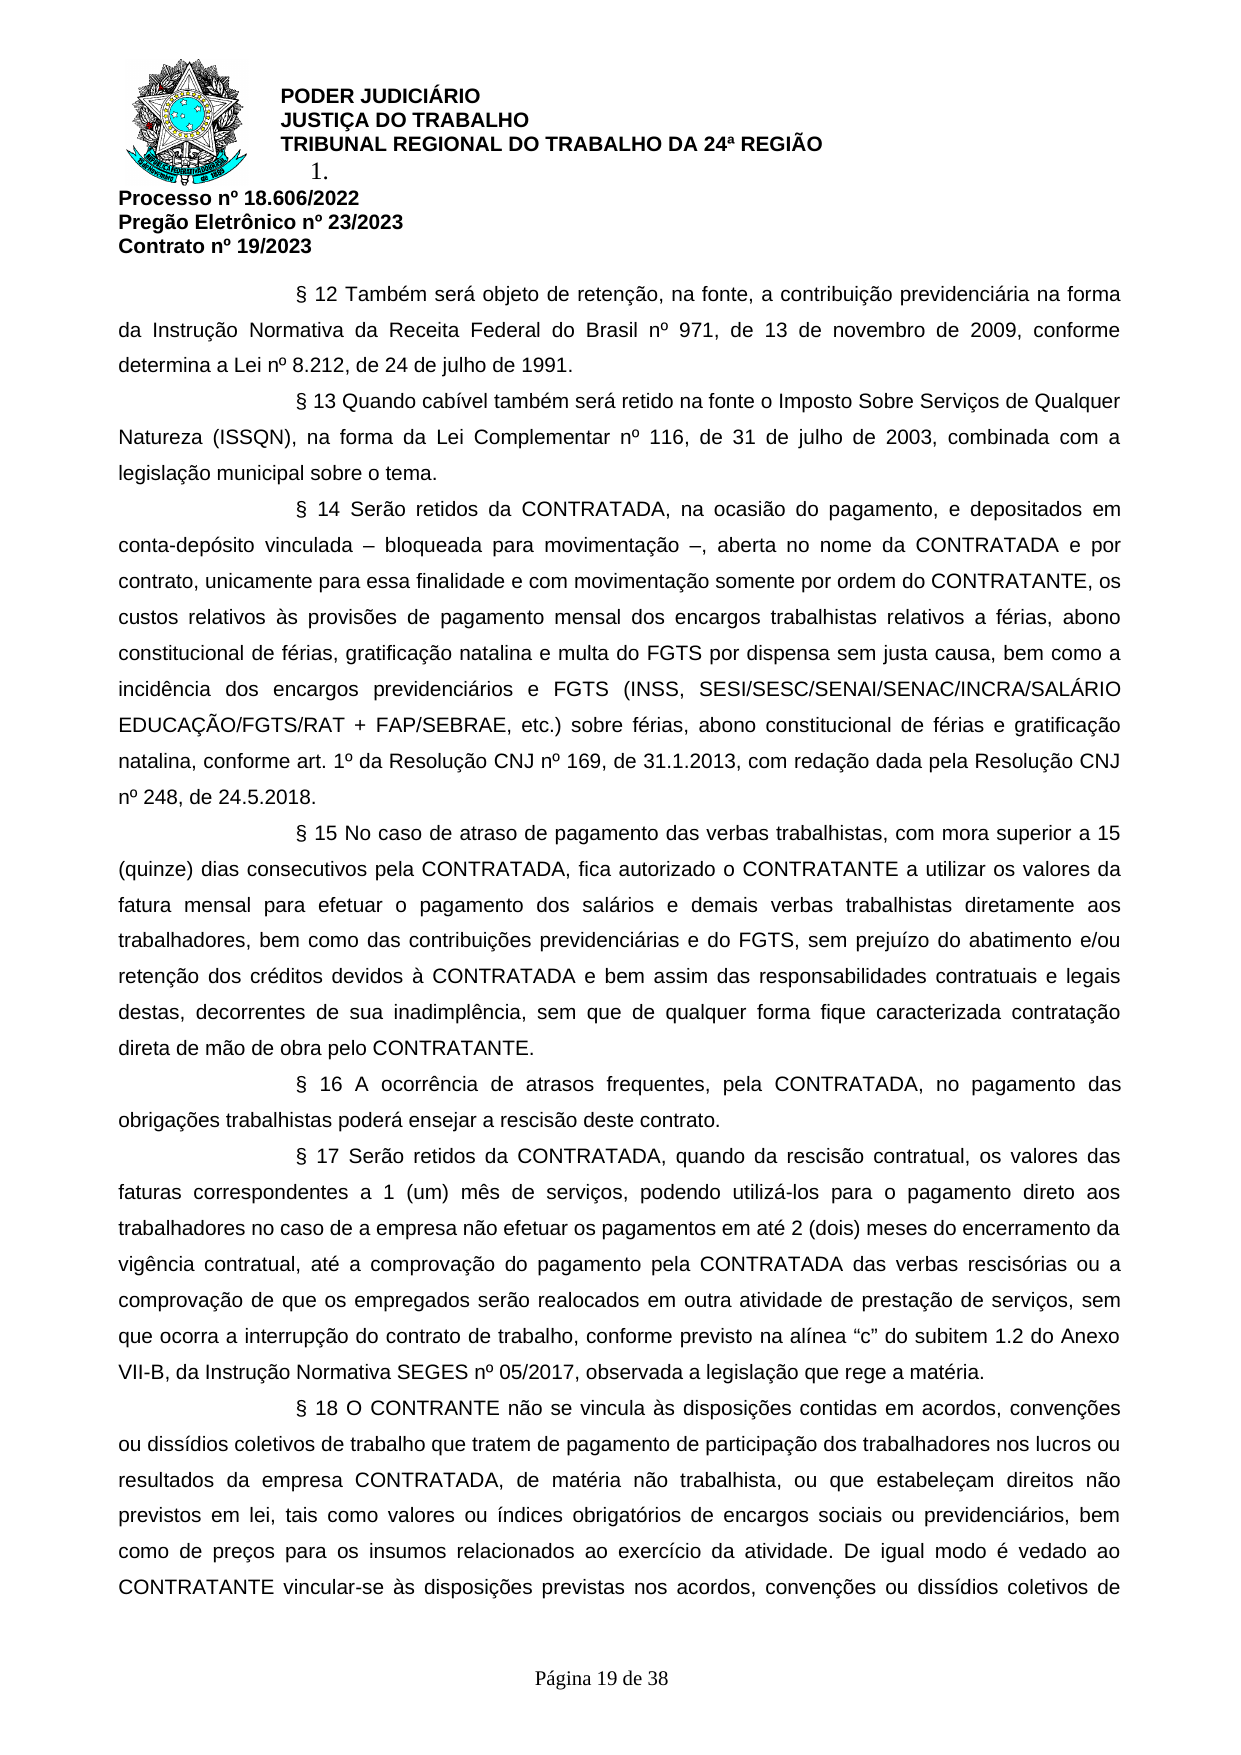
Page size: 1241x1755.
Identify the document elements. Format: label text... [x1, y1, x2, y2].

text § 17 Serão retidos da CONTRATADA, quando da rescisão contratual, os valores das faturas correspondentes a 1 (um) mês de serviços, podendo utilizá-los para o pagamento direto aos trabalhadores no caso de a empresa não efetuar os pagamentos em até 2 (dois) meses do encerramento da vigência contratual, até a comprovação do pagamento pela CONTRATADA das verbas rescisórias ou a comprovação de que os empregados serão realocados em outra atividade de prestação de serviços, sem que ocorra a interrupção do contrato de trabalho, conforme previsto na alínea “c” do subitem 1.2 do Anexo VII-B, da Instrução Normativa SEGES nº 05/2017, observada a legislação que rege a matéria. [118, 1144, 1122, 1383]
text § 13 Quando cabível também será retido na fonte o Imposto Sobre Serviços de Qualquer Natureza (ISSQN), na forma da Lei Complementar nº 116, de 31 de julho de 2003, combinada com a legislação municipal sobre o tema. [118, 389, 1122, 485]
text § 14 Serão retidos da CONTRATADA, na ocasião do pagamento, e depositados em conta-depósito vinculada – bloqueada para movimentação –, aberta no nome da CONTRATADA e por contrato, unicamente para essa finalidade e com movimentação somente por ordem do CONTRATANTE, os custos relativos às provisões de pagamento mensal dos encargos trabalhistas relativos a férias, abono constitucional de férias, gratificação natalina e multa do FGTS por dispensa sem justa causa, bem como a incidência dos encargos previdenciários e FGTS (INSS, SESI/SESC/SENAI/SENAC/INCRA/SALÁRIO EDUCAÇÃO/FGTS/RAT + FAP/SEBRAE, etc.) sobre férias, abono constitucional de férias e gratificação natalina, conforme art. 1º da Resolução CNJ nº 169, de 31.1.2013, com redação dada pela Resolução CNJ nº 248, de 24.5.2018. [118, 497, 1122, 808]
text § 18 O CONTRANTE não se vincula às disposições contidas em acordos, convenções ou dissídios coletivos de trabalho que tratem de pagamento de participação dos trabalhadores nos lucros ou resultados da empresa CONTRATADA, de matéria não trabalhista, ou que estabeleçam direitos não previstos em lei, tais como valores ou índices obrigatórios de encargos sociais ou previdenciários, bem como de preços para os insumos relacionados ao exercício da atividade. De igual modo é vedado ao CONTRATANTE vincular-se às disposições previstas nos acordos, convenções ou dissídios coletivos de [118, 1396, 1122, 1599]
text § 16 A ocorrência de atrasos frequentes, pela CONTRATADA, no pagamento das obrigações trabalhistas poderá ensejar a rescisão deste contrato. [118, 1072, 1122, 1132]
text § 15 No caso de atraso de pagamento das verbas trabalhistas, com mora superior a 15 (quinze) dias consecutivos pela CONTRATADA, fica autorizado o CONTRATANTE a utilizar os valores da fatura mensal para efetuar o pagamento dos salários e demais verbas trabalhistas diretamente aos trabalhadores, bem como das contribuições previdenciárias e do FGTS, sem prejuízo do abatimento e/ou retenção dos créditos devidos à CONTRATADA e bem assim das responsabilidades contratuais e legais destas, decorrentes de sua inadimplência, sem que de qualquer forma fique caracterizada contratação direta de mão de obra pelo CONTRATANTE. [118, 821, 1122, 1060]
text § 12 Também será objeto de retenção, na fonte, a contribuição previdenciária na forma da Instrução Normativa da Receita Federal do Brasil nº 971, de 13 de novembro de 2009, conforme determina a Lei nº 8.212, de 24 de julho de 1991. [118, 281, 1122, 377]
